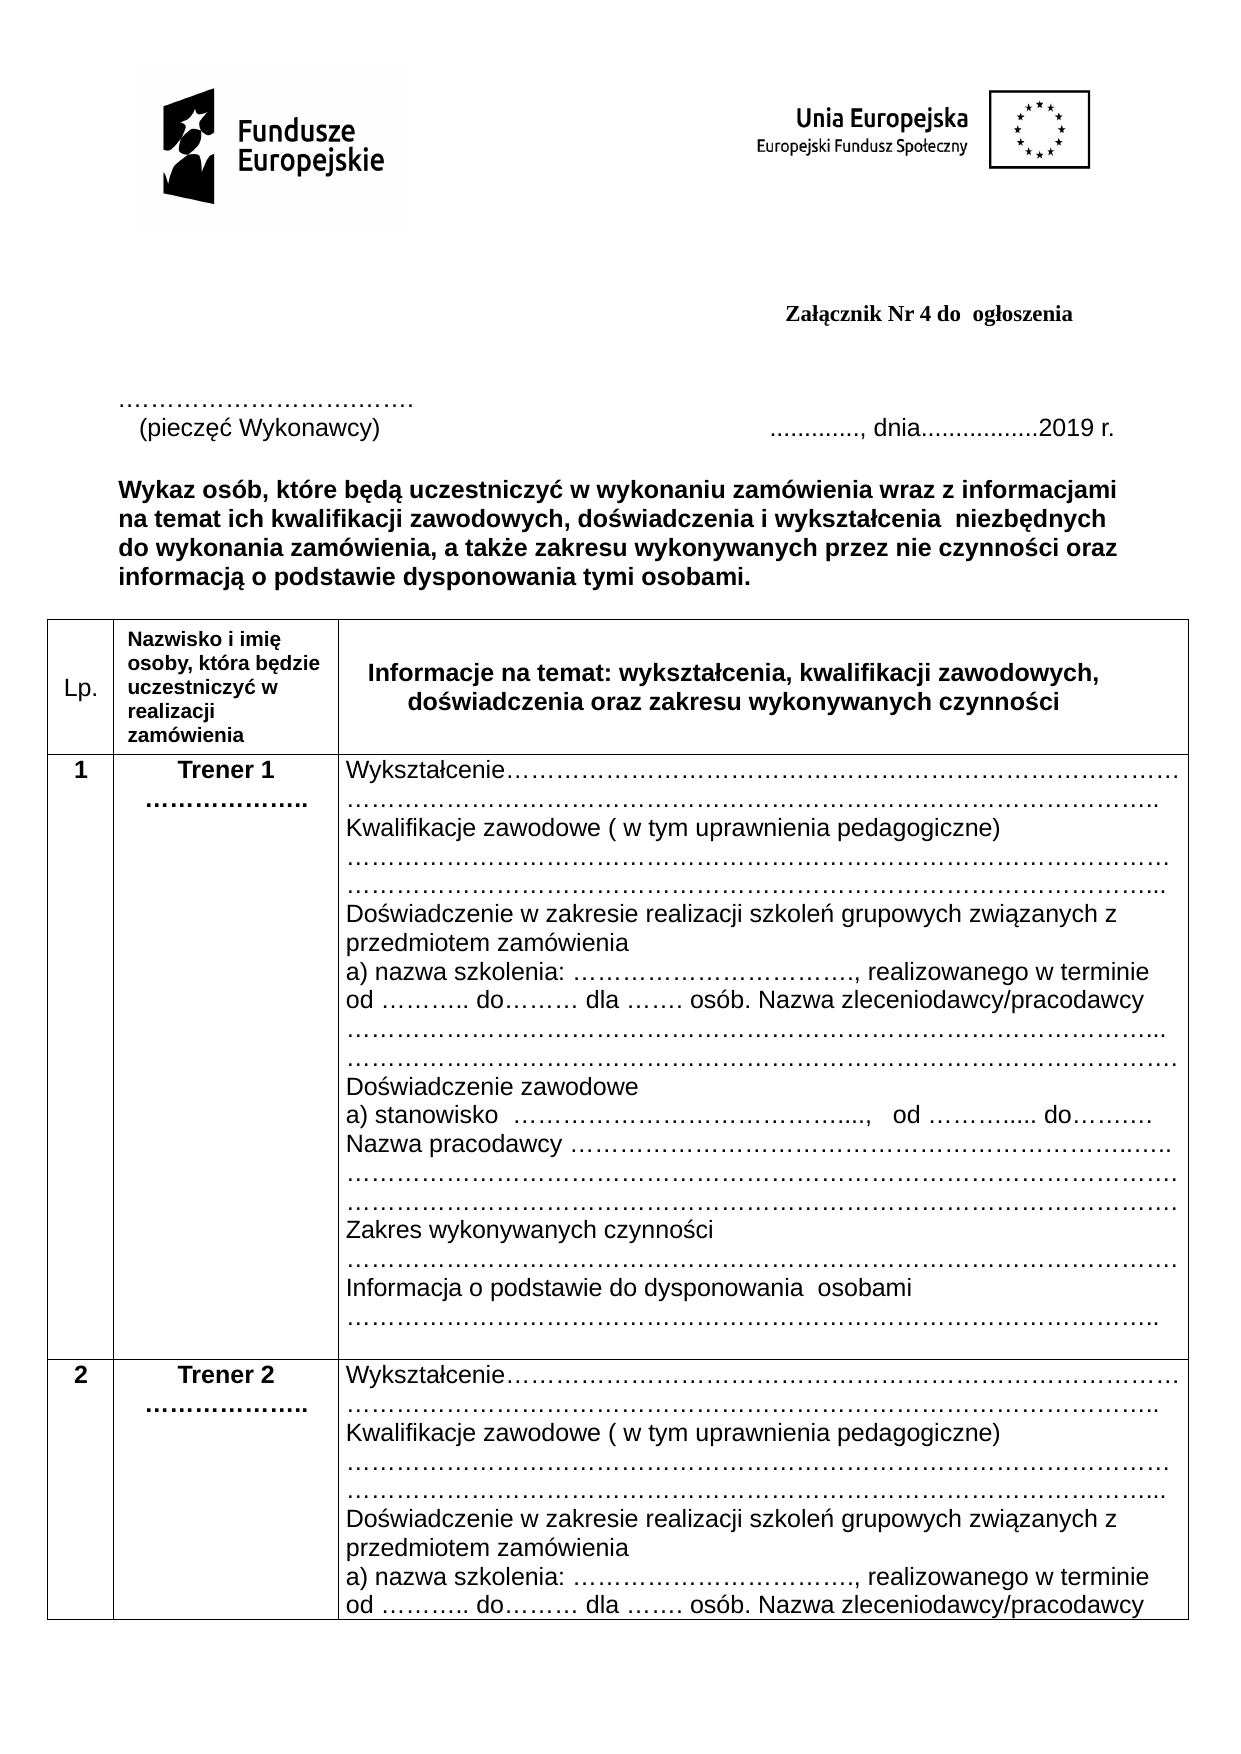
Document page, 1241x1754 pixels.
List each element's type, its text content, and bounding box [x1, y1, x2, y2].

table_cell 2 [48, 1360, 113, 1619]
text (pieczęć Wykonawcy) ............., dnia.................2019 r. [118, 413, 1122, 442]
text Wykaz osób, które będą uczestniczyć w wykonaniu zamówienia wraz z informacjami na temat ich kwalifikacji zawodowych, doświadczenia i wykształcenia niezbędnych do wykonania zamówienia, a także zakresu wykonywanych przez nie czynności oraz informacją o podstawie dysponowania tymi osobami. [118, 475, 1122, 590]
table_cell 1 [48, 755, 113, 1359]
text Załącznik Nr 4 do ogłoszenia [118, 298, 1122, 327]
table_cell Trener 1 ……………….. [114, 755, 338, 1359]
table_header Lp. [48, 620, 113, 754]
table_header Informacje na temat: wykształcenia, kwalifikacji zawodowych, doświadczenia oraz zakresu wykonywanych czynności [339, 620, 1188, 754]
picture [138, 59, 409, 233]
table_cell Wykształcenie…………………………………………………………………………………………………………………………………………………………….. Kwalifikacje zawodowe ( w tym uprawnienia pedagogiczne)……………………………………………………………………………………………………………………………………………………………………………... Doświadczenie w zakresie realizacji szkoleń grupowych związanych z przedmiotem zamówienia a) nazwa szkolenia: ……………………………., realizowanego w terminie od ……….. do……… dla ……. osób. Nazwa zleceniodawcy/pracodawcy [339, 1360, 1188, 1619]
text .……………………….……. [118, 384, 1122, 413]
table_cell Trener 2 ……………….. [114, 1360, 338, 1619]
picture [735, 65, 1110, 194]
table_header Nazwisko i imię osoby, która będzie uczestniczyć w realizacji zamówienia [114, 620, 338, 754]
table_cell Wykształcenie…………………………………………………………………………………………………………………………………………………………….. Kwalifikacje zawodowe ( w tym uprawnienia pedagogiczne)……………………………………………………………………………………………………………………………………………………………………………... Doświadczenie w zakresie realizacji szkoleń grupowych związanych z przedmiotem zamówienia a) nazwa szkolenia: ……………………………., realizowanego w terminie od ……….. do……… dla ……. osób. Nazwa zleceniodawcy/pracodawcy ……………………………………………………………………………………... ………………………………………………………………………………………. Doświadczenie zawodowe a) stanowisko …………………………………...., od ………..... do…….… Nazwa pracodawcy …………………………………………………………..….. ………………………………………………………………………………………. ………………………………………………………………………………………. Zakres wykonywanych czynności ………………………………………………………………………………………. Informacja o podstawie do dysponowania osobami …………………………………………………………………………………….. [339, 755, 1188, 1359]
